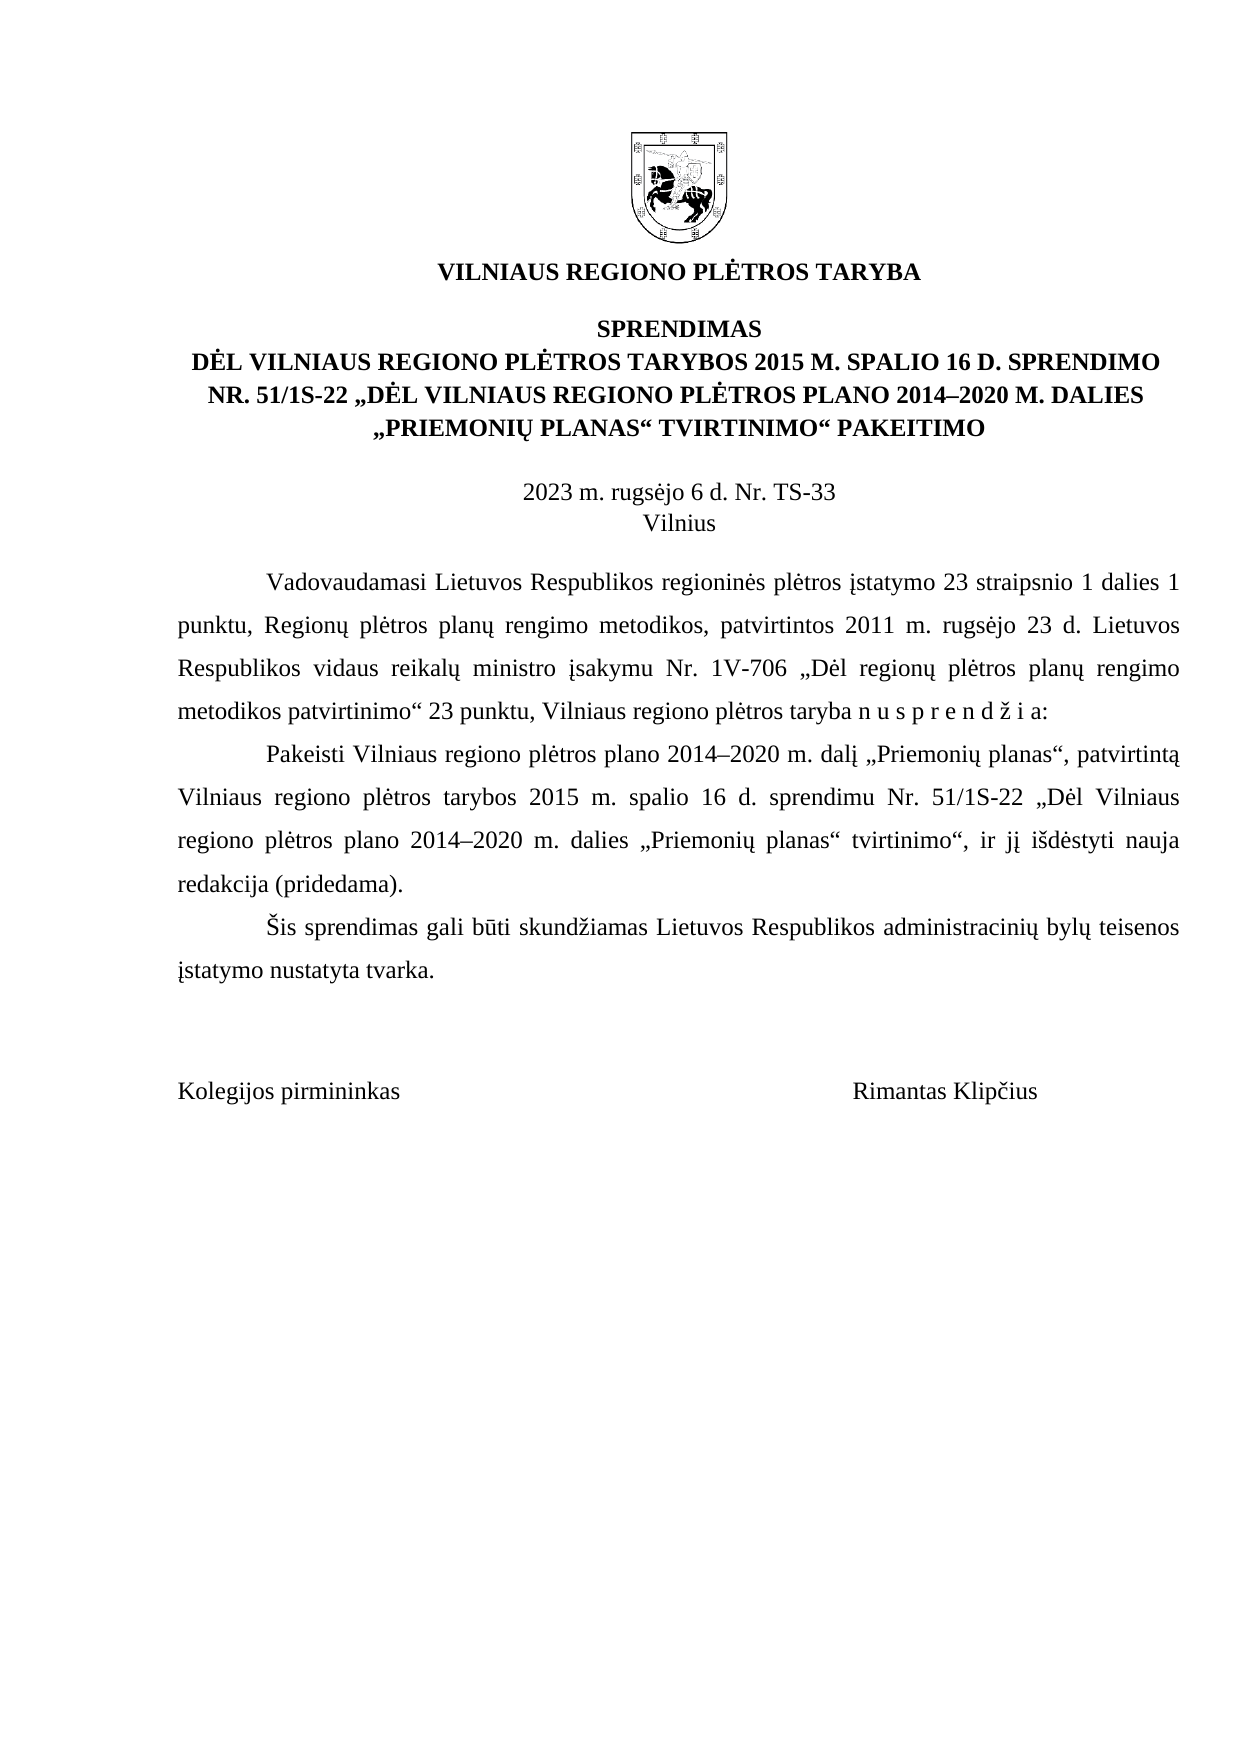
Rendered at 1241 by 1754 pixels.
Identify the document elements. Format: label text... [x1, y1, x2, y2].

text „PRIEMONIŲ PLANAS“ TVIRTINIMO“ PAKEITIMO [177, 413, 1181, 442]
text Kolegijos pirmininkas Rimantas Klipčius [177, 1076, 1181, 1105]
text DĖL VILNIAUS REGIONO PLĖTROS TARYBOS 2015 M. SPALIO 16 D. SPRENDIMO [177, 347, 1181, 376]
text Vadovaudamasi Lietuvos Respublikos regioninės plėtros įstatymo 23 straipsnio 1 dalies 1 punktu, Regionų plėtros planų rengimo metodikos, patvirtintos 2011 m. rugsėjo 23 d. Lietuvos Respublikos vidaus reikalų ministro įsakymu Nr. 1V-706 „Dėl regionų plėtros planų rengimo metodikos patvirtinimo“ 23 punktu, Vilniaus regiono plėtros taryba n u s p r e n d ž i a: [177, 567, 1181, 725]
text SPRENDIMAS [177, 314, 1181, 343]
text VILNIAUS REGIONO PLĖTROS TARYBA [177, 257, 1181, 286]
text Pakeisti Vilniaus regiono plėtros plano 2014‒2020 m. dalį „Priemonių planas“, patvirtintą Vilniaus regiono plėtros tarybos 2015 m. spalio 16 d. sprendimu Nr. 51/1S-22 „Dėl Vilniaus regiono plėtros plano 2014‒2020 m. dalies „Priemonių planas“ tvirtinimo“, ir jį išdėstyti nauja redakcija (pridedama). [177, 739, 1181, 897]
text NR. 51/1S-22 „DĖL VILNIAUS REGIONO PLĖTROS PLANO 2014‒2020 M. DALIES [177, 381, 1181, 409]
text Šis sprendimas gali būti skundžiamas Lietuvos Respublikos administracinių bylų teisenos įstatymo nustatyta tvarka. [177, 912, 1181, 984]
text Vilnius [177, 508, 1181, 537]
text 2023 m. rugsėjo 6 d. Nr. TS-33 [177, 477, 1181, 506]
